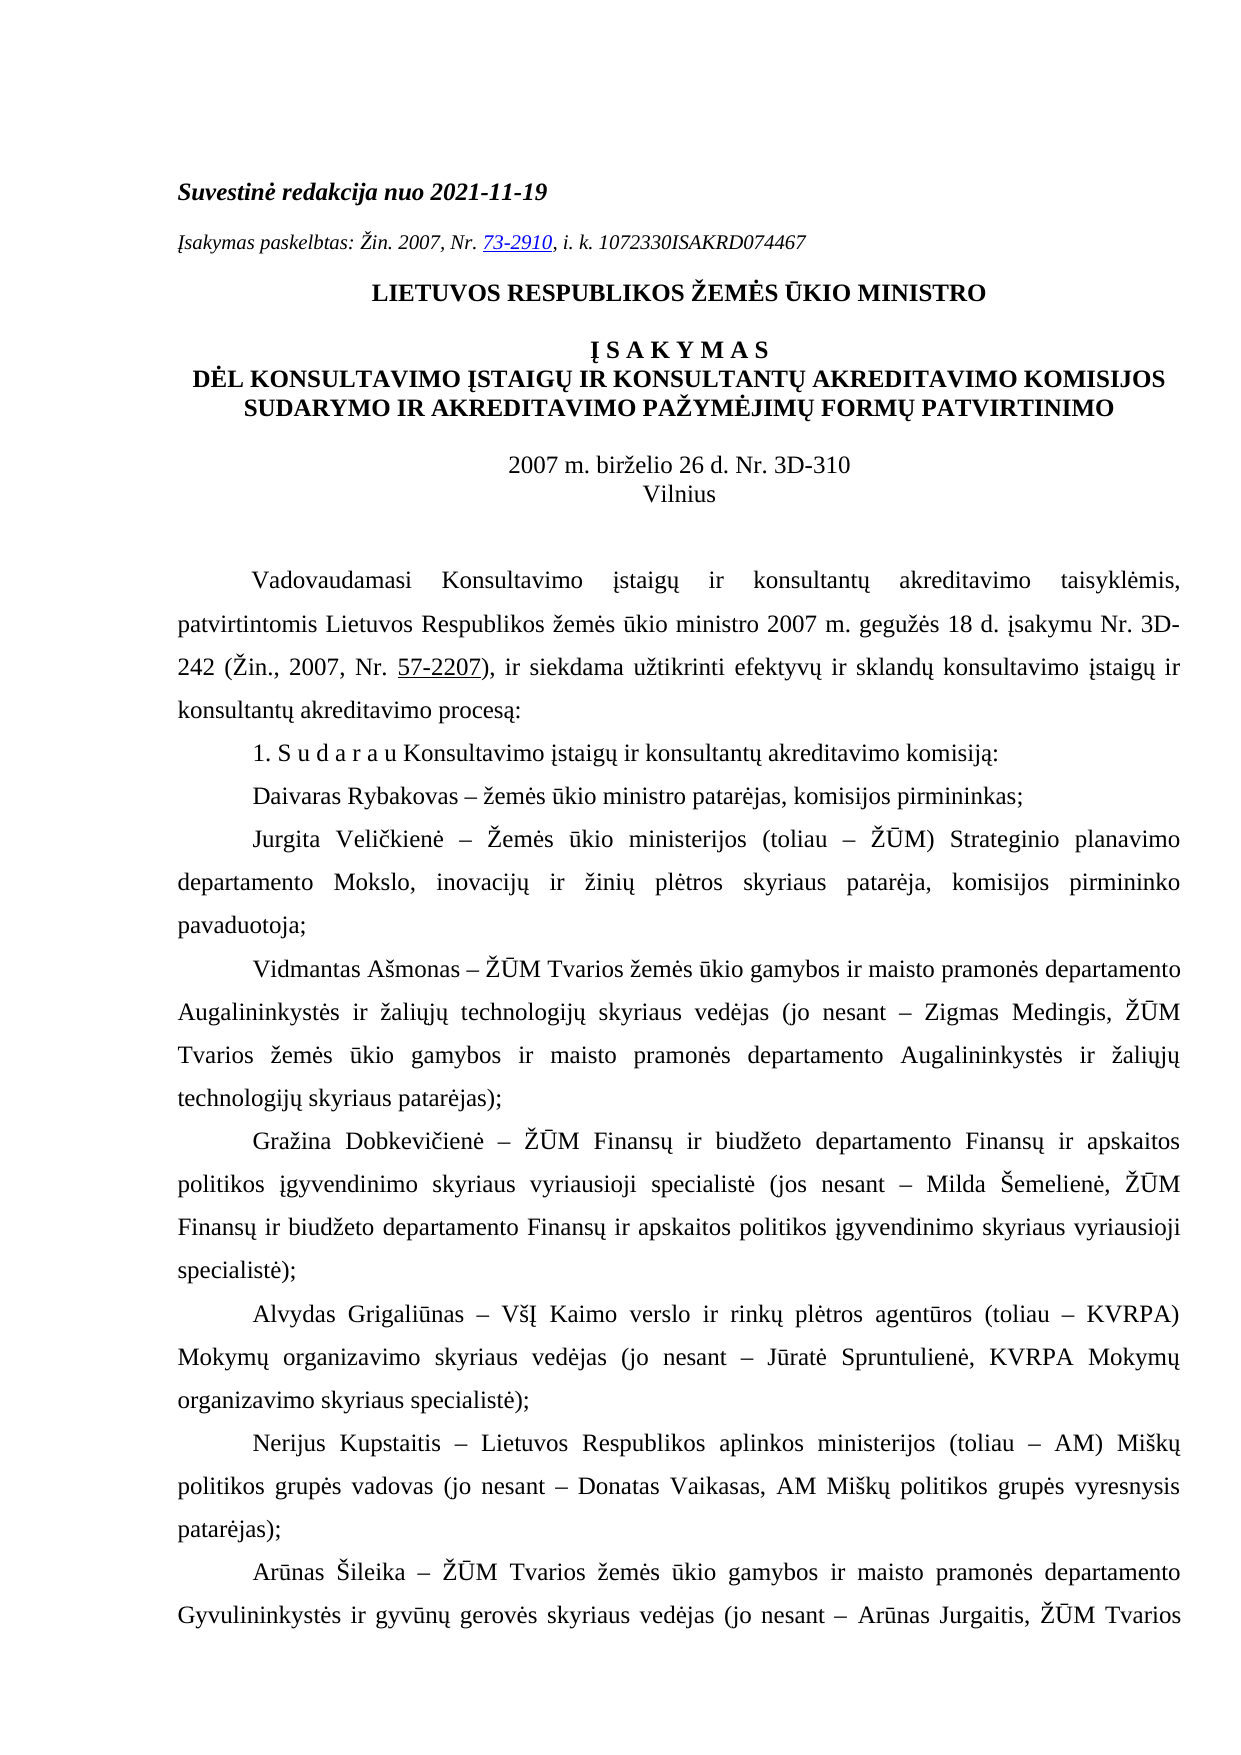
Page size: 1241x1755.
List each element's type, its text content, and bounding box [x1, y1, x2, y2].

text Daivaras Rybakovas – žemės ūkio ministro patarėjas, komisijos pirmininkas; [177, 781, 1181, 810]
text 1. S u d a r a u Konsultavimo įstaigų ir konsultantų akreditavimo komisiją: [177, 738, 1181, 767]
text Įsakymas paskelbtas: Žin. 2007, Nr. 73-2910, i. k. 1072330ISAKRD074467 [177, 230, 1181, 254]
text Jurgita Veličkienė – Žemės ūkio ministerijos (toliau – ŽŪM) Strateginio planavimo departamento Mokslo, inovacijų ir žinių plėtros skyriaus patarėja, komisijos pirmininko pavaduotoja; [177, 824, 1181, 939]
text Vadovaudamasi Konsultavimo įstaigų ir konsultantų akreditavimo taisyklėmis, patvirtintomis Lietuvos Respublikos žemės ūkio ministro 2007 m. gegužės 18 d. įsakymu Nr. 3D- 242 (Žin., 2007, Nr. 57-2207), ir siekdama užtikrinti efektyvų ir sklandų konsultavimo įstaigų ir konsultantų akreditavimo procesą: [177, 566, 1181, 724]
text Vilnius [177, 479, 1181, 508]
text DĖL KONSULTAVIMO ĮSTAIGŲ IR KONSULTANTŲ AKREDITAVIMO KOMISIJOS SUDARYMO IR AKREDITAVIMO PAŽYMĖJIMŲ FORMŲ PATVIRTINIMO [177, 364, 1181, 422]
text Alvydas Grigaliūnas – VšĮ Kaimo verslo ir rinkų plėtros agentūros (toliau – KVRPA) Mokymų organizavimo skyriaus vedėjas (jo nesant – Jūratė Spruntulienė, KVRPA Mokymų organizavimo skyriaus specialistė); [177, 1299, 1181, 1414]
text 2007 m. birželio 26 d. Nr. 3D-310 [177, 451, 1181, 479]
text Į S A K Y M A S [177, 336, 1181, 364]
text Nerijus Kupstaitis – Lietuvos Respublikos aplinkos ministerijos (toliau – AM) Miškų politikos grupės vadovas (jo nesant – Donatas Vaikasas, AM Miškų politikos grupės vyresnysis patarėjas); [177, 1428, 1181, 1543]
text Vidmantas Ašmonas – ŽŪM Tvarios žemės ūkio gamybos ir maisto pramonės departamento Augalininkystės ir žaliųjų technologijų skyriaus vedėjas (jo nesant – Zigmas Medingis, ŽŪM Tvarios žemės ūkio gamybos ir maisto pramonės departamento Augalininkystės ir žaliųjų technologijų skyriaus patarėjas); [177, 954, 1181, 1112]
text Gražina Dobkevičienė – ŽŪM Finansų ir biudžeto departamento Finansų ir apskaitos politikos įgyvendinimo skyriaus vyriausioji specialistė (jos nesant – Milda Šemelienė, ŽŪM Finansų ir biudžeto departamento Finansų ir apskaitos politikos įgyvendinimo skyriaus vyriausioji specialistė); [177, 1126, 1181, 1284]
text LIETUVOS RESPUBLIKOS ŽEMĖS ŪKIO MINISTRO [177, 278, 1181, 307]
text Suvestinė redakcija nuo 2021-11-19 [177, 177, 1181, 206]
text Arūnas Šileika – ŽŪM Tvarios žemės ūkio gamybos ir maisto pramonės departamento Gyvulininkystės ir gyvūnų gerovės skyriaus vedėjas (jo nesant – Arūnas Jurgaitis, ŽŪM Tvarios [177, 1557, 1181, 1629]
